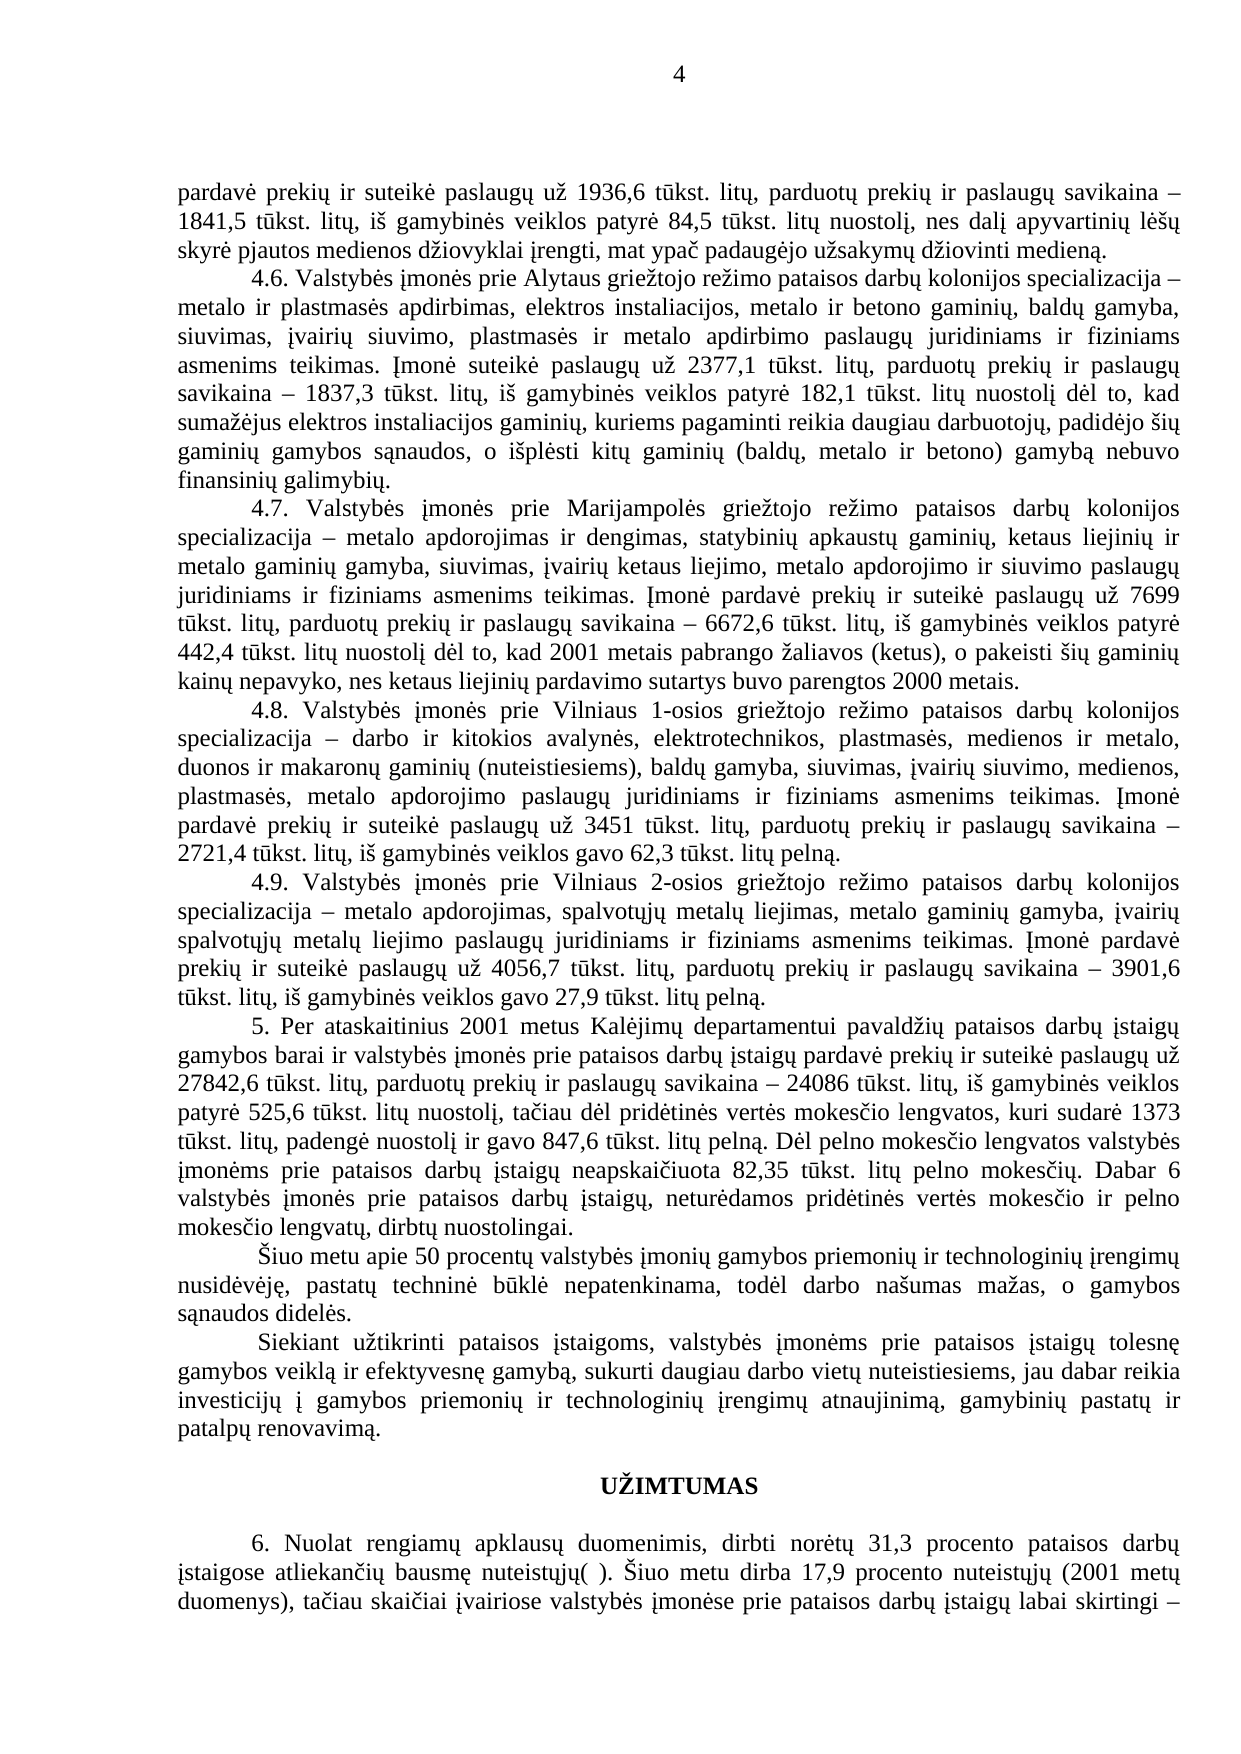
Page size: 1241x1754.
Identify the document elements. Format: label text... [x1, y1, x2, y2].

text 4.6. Valstybės įmonės prie Alytaus griežtojo režimo pataisos darbų kolonijos specializacija – metalo ir plastmasės apdirbimas, elektros instaliacijos, metalo ir betono gaminių, baldų gamyba, siuvimas, įvairių siuvimo, plastmasės ir metalo apdirbimo paslaugų juridiniams ir fiziniams asmenims teikimas. Įmonė suteikė paslaugų už 2377,1 tūkst. litų, parduotų prekių ir paslaugų savikaina – 1837,3 tūkst. litų, iš gamybinės veiklos patyrė 182,1 tūkst. litų nuostolį dėl to, kad sumažėjus elektros instaliacijos gaminių, kuriems pagaminti reikia daugiau darbuotojų, padidėjo šių gaminių gamybos sąnaudos, o išplėsti kitų gaminių (baldų, metalo ir betono) gamybą nebuvo finansinių galimybių. [177, 263, 1181, 493]
text Užimtumas [177, 1471, 1181, 1500]
text 6. Nuolat rengiamų apklausų duomenimis, dirbti norėtų 31,3 procento pataisos darbų įstaigose atliekančių bausmę nuteistųjų( ). Šiuo metu dirba 17,9 procento nuteistųjų (2001 metų duomenys), tačiau skaičiai įvairiose valstybės įmonėse prie pataisos darbų įstaigų labai skirtingi – [177, 1528, 1181, 1615]
text Siekiant užtikrinti pataisos įstaigoms, valstybės įmonėms prie pataisos įstaigų tolesnę gamybos veiklą ir efektyvesnę gamybą, sukurti daugiau darbo vietų nuteistiesiems, jau dabar reikia investicijų į gamybos priemonių ir technologinių įrengimų atnaujinimą, gamybinių pastatų ir patalpų renovavimą. [177, 1327, 1181, 1442]
text 4.8. Valstybės įmonės prie Vilniaus 1-osios griežtojo režimo pataisos darbų kolonijos specializacija – darbo ir kitokios avalynės, elektrotechnikos, plastmasės, medienos ir metalo, duonos ir makaronų gaminių (nuteistiesiems), baldų gamyba, siuvimas, įvairių siuvimo, medienos, plastmasės, metalo apdorojimo paslaugų juridiniams ir fiziniams asmenims teikimas. Įmonė pardavė prekių ir suteikė paslaugų už 3451 tūkst. litų, parduotų prekių ir paslaugų savikaina – 2721,4 tūkst. litų, iš gamybinės veiklos gavo 62,3 tūkst. litų pelną. [177, 695, 1181, 867]
text 4.7. Valstybės įmonės prie Marijampolės griežtojo režimo pataisos darbų kolonijos specializacija – metalo apdorojimas ir dengimas, statybinių apkaustų gaminių, ketaus liejinių ir metalo gaminių gamyba, siuvimas, įvairių ketaus liejimo, metalo apdorojimo ir siuvimo paslaugų juridiniams ir fiziniams asmenims teikimas. Įmonė pardavė prekių ir suteikė paslaugų už 7699 tūkst. litų, parduotų prekių ir paslaugų savikaina – 6672,6 tūkst. litų, iš gamybinės veiklos patyrė 442,4 tūkst. litų nuostolį dėl to, kad 2001 metais pabrango žaliavos (ketus), o pakeisti šių gaminių kainų nepavyko, nes ketaus liejinių pardavimo sutartys buvo parengtos 2000 metais. [177, 493, 1181, 695]
text 4.9. Valstybės įmonės prie Vilniaus 2-osios griežtojo režimo pataisos darbų kolonijos specializacija – metalo apdorojimas, spalvotųjų metalų liejimas, metalo gaminių gamyba, įvairių spalvotųjų metalų liejimo paslaugų juridiniams ir fiziniams asmenims teikimas. Įmonė pardavė prekių ir suteikė paslaugų už 4056,7 tūkst. litų, parduotų prekių ir paslaugų savikaina – 3901,6 tūkst. litų, iš gamybinės veiklos gavo 27,9 tūkst. litų pelną. [177, 867, 1181, 1011]
text pardavė prekių ir suteikė paslaugų už 1936,6 tūkst. litų, parduotų prekių ir paslaugų savikaina – 1841,5 tūkst. litų, iš gamybinės veiklos patyrė 84,5 tūkst. litų nuostolį, nes dalį apyvartinių lėšų skyrė pjautos medienos džiovyklai įrengti, mat ypač padaugėjo užsakymų džiovinti medieną. [177, 177, 1181, 263]
text Šiuo metu apie 50 procentų valstybės įmonių gamybos priemonių ir technologinių įrengimų nusidėvėję, pastatų techninė būklė nepatenkinama, todėl darbo našumas mažas, o gamybos sąnaudos didelės. [177, 1241, 1181, 1327]
text 5. Per ataskaitinius 2001 metus Kalėjimų departamentui pavaldžių pataisos darbų įstaigų gamybos barai ir valstybės įmonės prie pataisos darbų įstaigų pardavė prekių ir suteikė paslaugų už 27842,6 tūkst. litų, parduotų prekių ir paslaugų savikaina – 24086 tūkst. litų, iš gamybinės veiklos patyrė 525,6 tūkst. litų nuostolį, tačiau dėl pridėtinės vertės mokesčio lengvatos, kuri sudarė 1373 tūkst. litų, padengė nuostolį ir gavo 847,6 tūkst. litų pelną. Dėl pelno mokesčio lengvatos valstybės įmonėms prie pataisos darbų įstaigų neapskaičiuota 82,35 tūkst. litų pelno mokesčių. Dabar 6 valstybės įmonės prie pataisos darbų įstaigų, neturėdamos pridėtinės vertės mokesčio ir pelno mokesčio lengvatų, dirbtų nuostolingai. [177, 1011, 1181, 1241]
